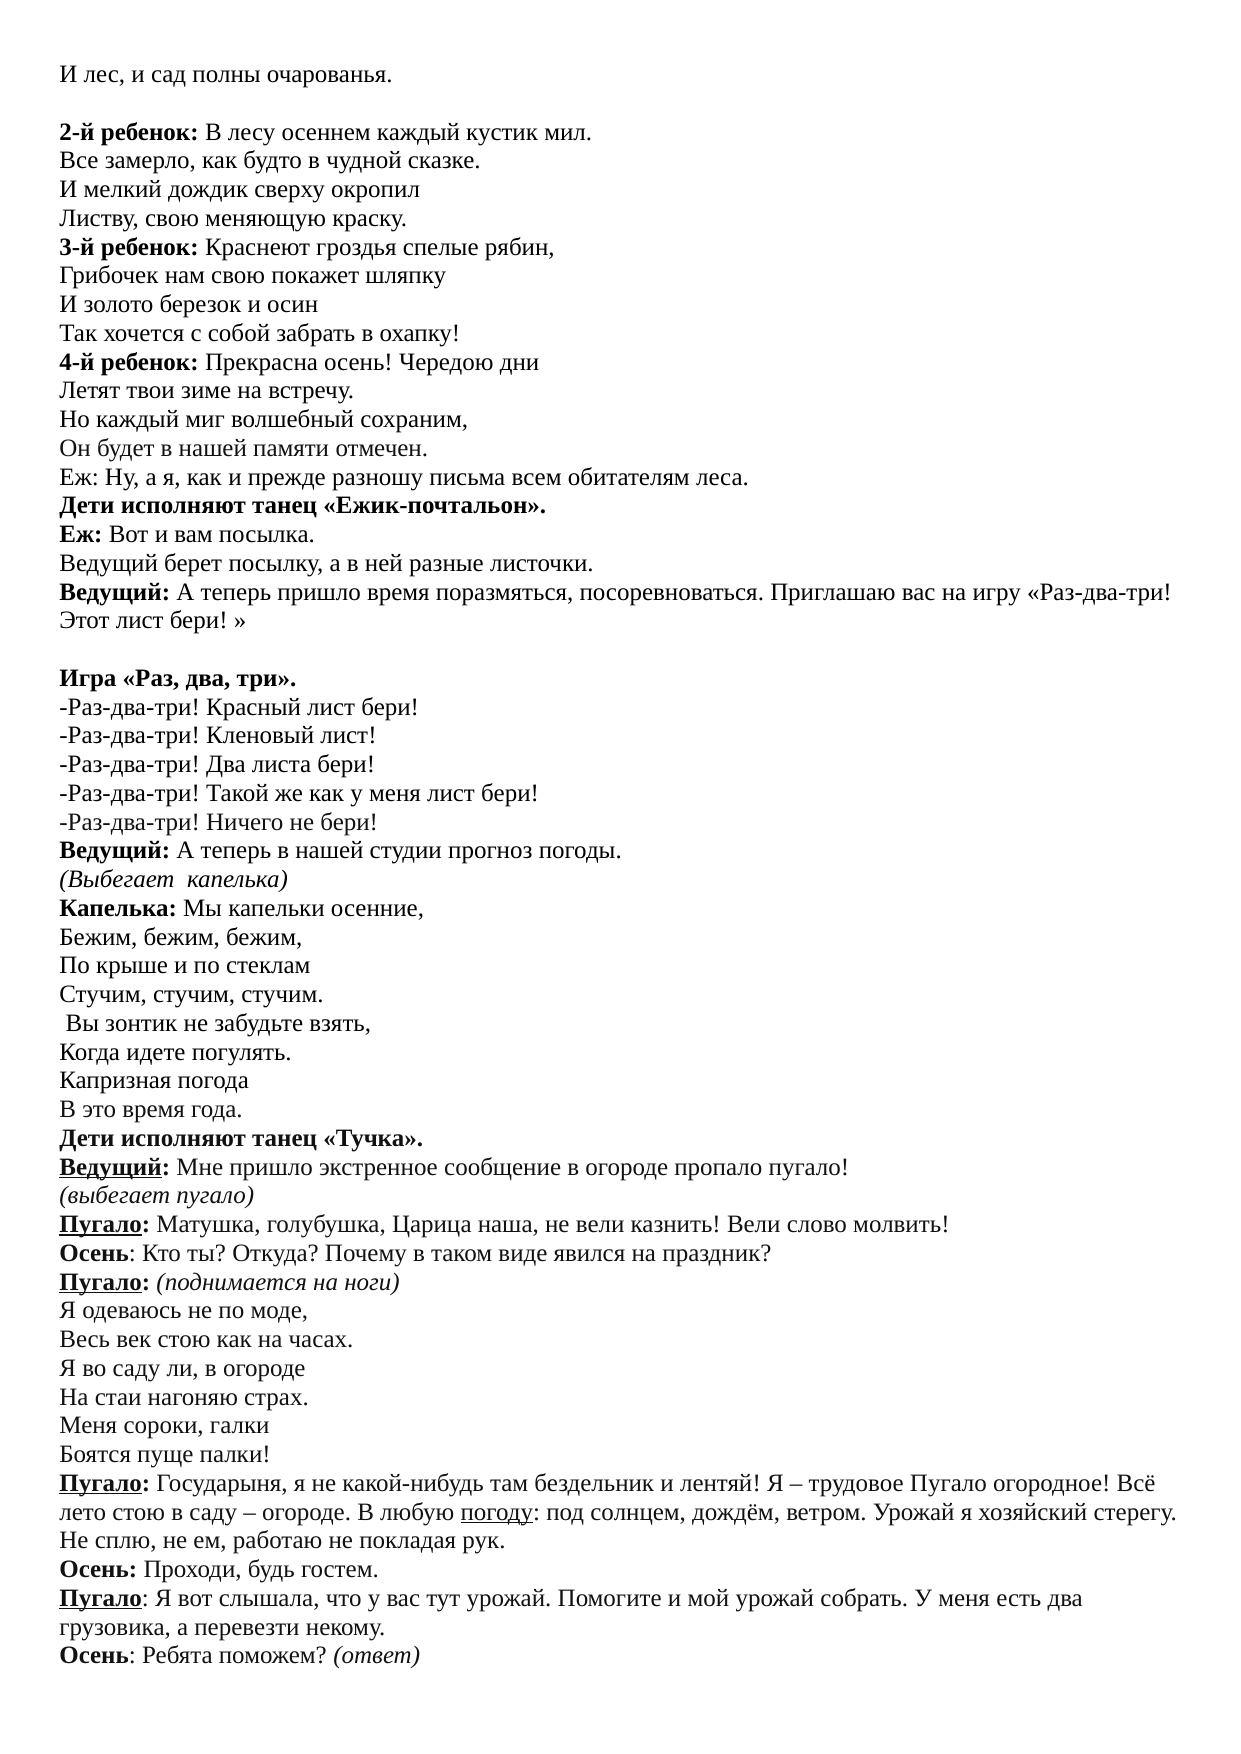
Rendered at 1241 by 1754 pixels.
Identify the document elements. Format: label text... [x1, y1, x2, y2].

text Я одеваюсь не по моде, [59, 1295, 1181, 1324]
text Пугало: (поднимается на ноги) [59, 1267, 1181, 1295]
text Пугало: Я вот слышала, что у вас тут урожай. Помогите и мой урожай собрать. У меня есть два грузовика, а перевезти некому. [59, 1583, 1181, 1640]
text Вы зонтик не забудьте взять, [59, 1008, 1181, 1037]
text Стучим, стучим, стучим. [59, 979, 1181, 1008]
text Летят твои зиме на встречу. [59, 375, 1181, 404]
text 3-й ребенок: Краснеют гроздья спелые рябин, [59, 232, 1181, 260]
text И лес, и сад полны очарованья. [59, 59, 1181, 88]
text Осень: Ребята поможем? (ответ) [59, 1640, 1181, 1669]
text Листву, свою меняющую краску. [59, 203, 1181, 232]
text Капризная погода [59, 1065, 1181, 1094]
text Боятся пуще палки! [59, 1439, 1181, 1468]
text И мелкий дождик сверху окропил [59, 174, 1181, 203]
text И золото березок и осин [59, 289, 1181, 318]
text 4-й ребенок: Прекрасна осень! Чередою дни [59, 347, 1181, 375]
text На стаи нагоняю страх. [59, 1382, 1181, 1410]
text 2-й ребенок: В лесу осеннем каждый кустик мил. [59, 117, 1181, 145]
text -Раз-два-три! Два листа бери! [59, 749, 1181, 778]
text -Раз-два-три! Красный лист бери! [59, 692, 1181, 720]
text Пугало: Государыня, я не какой-нибудь там бездельник и лентяй! Я – трудовое Пугало огородное! Всё лето стою в саду – огороде. В любую погоду: под солнцем, дождём, ветром. Урожай я хозяйский стерегу. Не сплю, не ем, работаю не покладая рук. [59, 1468, 1181, 1554]
text -Раз-два-три! Кленовый лист! [59, 720, 1181, 749]
text Осень: Кто ты? Откуда? Почему в таком виде явился на праздник? [59, 1238, 1181, 1267]
text (Выбегает капелька) [59, 864, 1181, 893]
text Еж: Ну, а я, как и прежде разношу письма всем обитателям леса. [59, 462, 1181, 490]
text -Раз-два-три! Такой же как у меня лист бери! [59, 778, 1181, 807]
text Меня сороки, галки [59, 1410, 1181, 1439]
text Капелька: Мы капельки осенние, [59, 893, 1181, 922]
text Ведущий: Мне пришло экстренное сообщение в огороде пропало пугало! [59, 1152, 1181, 1180]
text Пугало: Матушка, голубушка, Царица наша, не вели казнить! Вели слово молвить! [59, 1209, 1181, 1238]
text Ведущий: А теперь пришло время поразмяться, посоревноваться. Приглашаю вас на игру «Раз-два-три! Этот лист бери! » [59, 577, 1181, 634]
text Когда идете погулять. [59, 1037, 1181, 1065]
text Еж: Вот и вам посылка. [59, 519, 1181, 548]
text Я во саду ли, в огороде [59, 1353, 1181, 1382]
text Грибочек нам свою покажет шляпку [59, 260, 1181, 289]
text -Раз-два-три! Ничего не бери! [59, 807, 1181, 835]
text Так хочется с собой забрать в охапку! [59, 318, 1181, 347]
text Игра «Раз, два, три». [59, 663, 1181, 692]
text В это время года. [59, 1094, 1181, 1123]
text Ведущий: А теперь в нашей студии прогноз погоды. [59, 835, 1181, 864]
text Но каждый миг волшебный сохраним, [59, 404, 1181, 433]
text Осень: Проходи, будь гостем. [59, 1554, 1181, 1583]
text Дети исполняют танец «Ежик-почтальон». [59, 490, 1181, 519]
text Дети исполняют танец «Тучка». [59, 1123, 1181, 1152]
text Весь век стою как на часах. [59, 1324, 1181, 1353]
text Все замерло, как будто в чудной сказке. [59, 145, 1181, 174]
text По крыше и по стеклам [59, 950, 1181, 979]
text Он будет в нашей памяти отмечен. [59, 433, 1181, 462]
text (выбегает пугало) [59, 1180, 1181, 1209]
text Ведущий берет посылку, а в ней разные листочки. [59, 548, 1181, 577]
text Бежим, бежим, бежим, [59, 922, 1181, 950]
